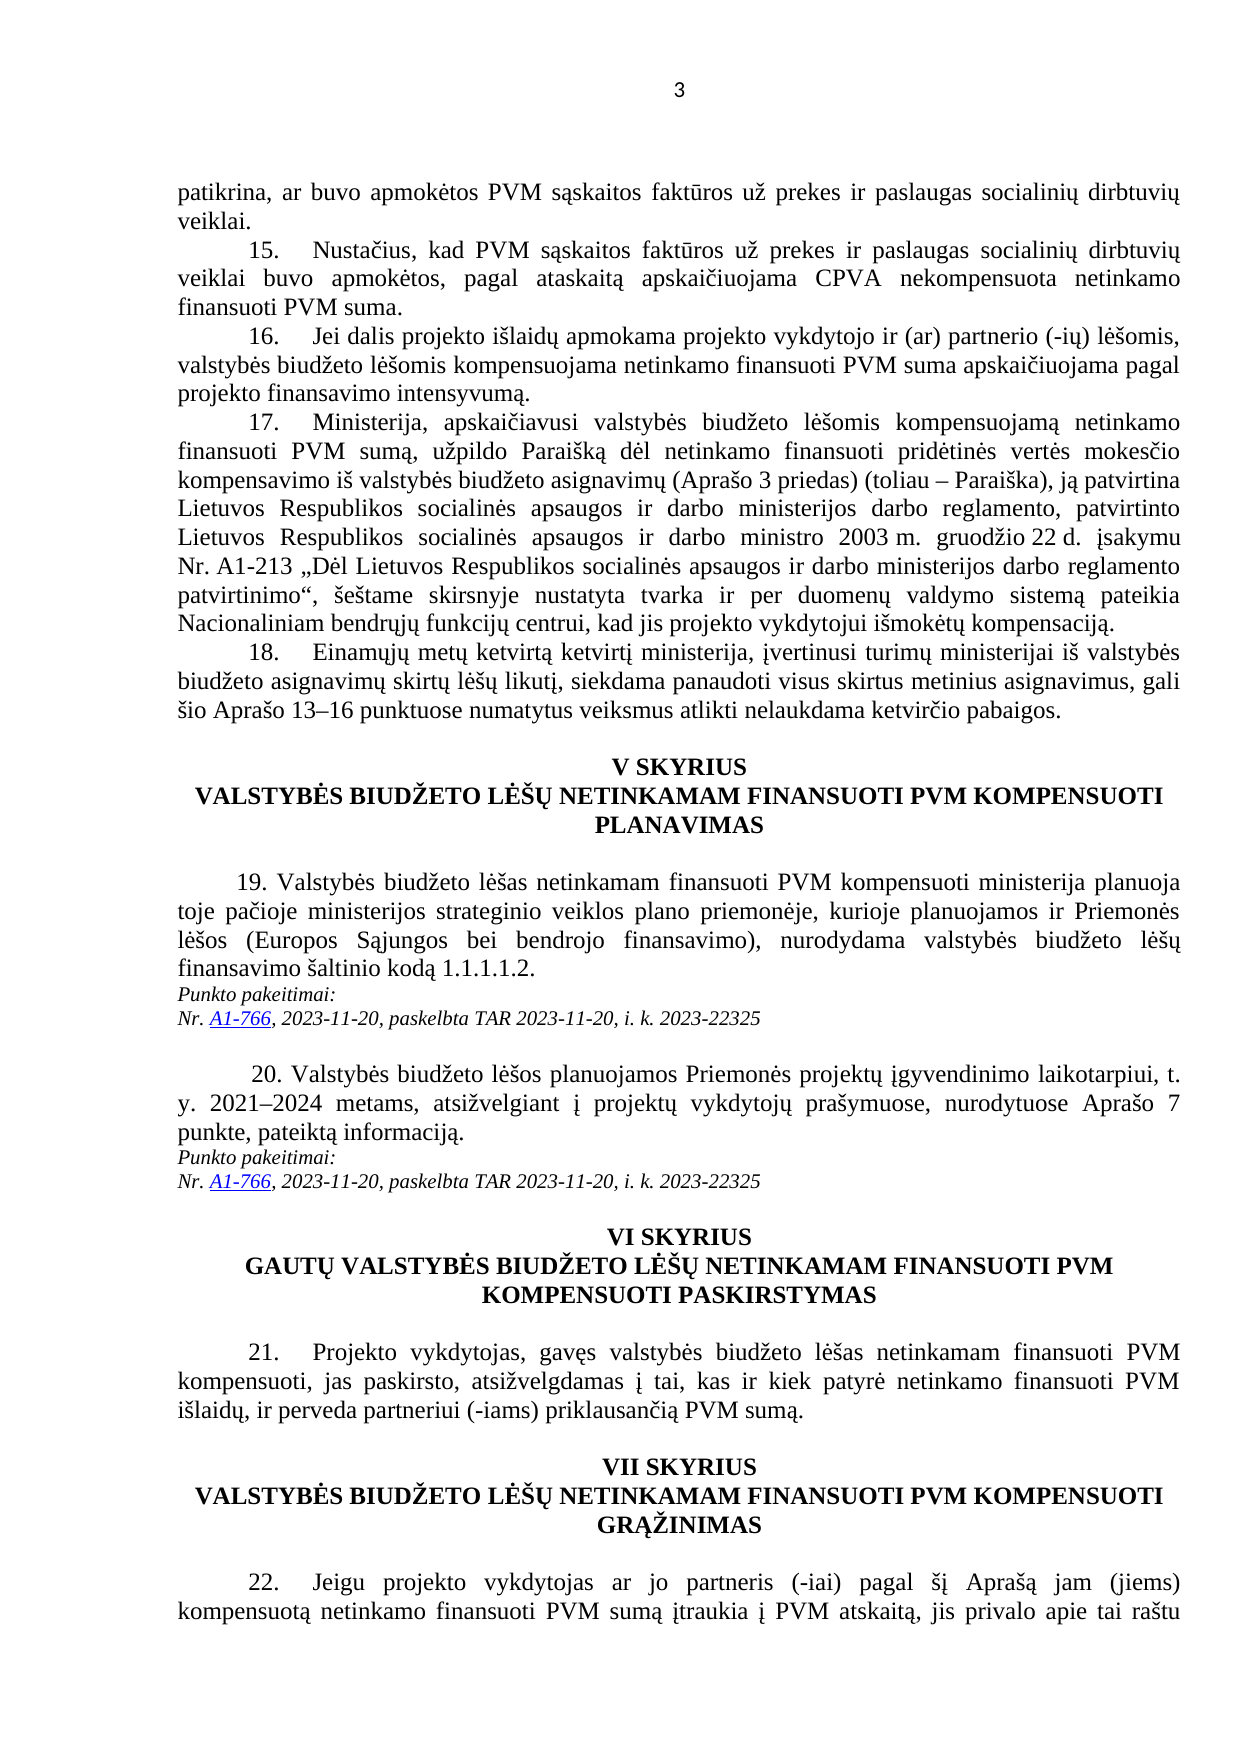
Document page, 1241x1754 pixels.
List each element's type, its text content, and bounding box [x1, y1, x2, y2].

text 19. Valstybės biudžeto lėšas netinkamam finansuoti PVM kompensuoti ministerija planuoja toje pačioje ministerijos strateginio veiklos plano priemonėje, kurioje planuojamos ir Priemonės lėšos (Europos Sąjungos bei bendrojo finansavimo), nurodydama valstybės biudžeto lėšų finansavimo šaltinio kodą 1.1.1.1.2. [177, 867, 1181, 982]
text 21. Projekto vykdytojas, gavęs valstybės biudžeto lėšas netinkamam finansuoti PVM kompensuoti, jas paskirsto, atsižvelgdamas į tai, kas ir kiek patyrė netinkamo finansuoti PVM išlaidų, ir perveda partneriui (-iams) priklausančią PVM sumą. [177, 1337, 1181, 1423]
text Nr. A1-766, 2023-11-20, paskelbta TAR 2023-11-20, i. k. 2023-22325 [177, 1006, 1181, 1030]
text patikrina, ar buvo apmokėtos PVM sąskaitos faktūros už prekes ir paslaugas socialinių dirbtuvių veiklai. [177, 177, 1181, 235]
text 20. Valstybės biudžeto lėšos planuojamos Priemonės projektų įgyvendinimo laikotarpiui, t. y. 2021–2024 metams, atsižvelgiant į projektų vykdytojų prašymuose, nurodytuose Aprašo 7 punkte, pateiktą informaciją. [177, 1059, 1181, 1145]
text Punkto pakeitimai: [177, 982, 1181, 1006]
text VALSTYBĖS BIUDŽETO LĖŠŲ NETINKAMAM FINANSUOTI PVM KOMPENSUOTI PLANAVIMAS [177, 781, 1181, 838]
text V SKYRIUS [177, 752, 1181, 781]
text 15. Nustačius, kad PVM sąskaitos faktūros už prekes ir paslaugas socialinių dirbtuvių veiklai buvo apmokėtos, pagal ataskaitą apskaičiuojama CPVA nekompensuota netinkamo finansuoti PVM suma. [177, 235, 1181, 321]
text 22. Jeigu projekto vykdytojas ar jo partneris (-iai) pagal šį Aprašą jam (jiems) kompensuotą netinkamo finansuoti PVM sumą įtraukia į PVM atskaitą, jis privalo apie tai raštu [177, 1567, 1181, 1625]
text 16. Jei dalis projekto išlaidų apmokama projekto vykdytojo ir (ar) partnerio (-ių) lėšomis, valstybės biudžeto lėšomis kompensuojama netinkamo finansuoti PVM suma apskaičiuojama pagal projekto finansavimo intensyvumą. [177, 321, 1181, 407]
text valstybės biudžeto LĖŠŲ NETINKAMAM FINANSUOTI PVM KOMPENSUOTI GRĄŽINIMAS [177, 1481, 1181, 1538]
text VII SKYRIUS [177, 1452, 1181, 1481]
text 18. Einamųjų metų ketvirtą ketvirtį ministerija, įvertinusi turimų ministerijai iš valstybės biudžeto asignavimų skirtų lėšų likutį, siekdama panaudoti visus skirtus metinius asignavimus, gali šio Aprašo 13–16 punktuose numatytus veiksmus atlikti nelaukdama ketvirčio pabaigos. [177, 637, 1181, 723]
text 17. Ministerija, apskaičiavusi valstybės biudžeto lėšomis kompensuojamą netinkamo finansuoti PVM sumą, užpildo Paraišką dėl netinkamo finansuoti pridėtinės vertės mokesčio kompensavimo iš valstybės biudžeto asignavimų (Aprašo 3 priedas) (toliau – Paraiška), ją patvirtina Lietuvos Respublikos socialinės apsaugos ir darbo ministerijos darbo reglamento, patvirtinto Lietuvos Respublikos socialinės apsaugos ir darbo ministro 2003 m. gruodžio 22 d. įsakymu Nr. A1‑213 „Dėl Lietuvos Respublikos socialinės apsaugos ir darbo ministerijos darbo reglamento patvirtinimo“, šeštame skirsnyje nustatyta tvarka ir per duomenų valdymo sistemą pateikia Nacionaliniam bendrųjų funkcijų centrui, kad jis projekto vykdytojui išmokėtų kompensaciją. [177, 407, 1181, 637]
text Punkto pakeitimai: [177, 1145, 1181, 1169]
text gautų valstybės biudžeto lėšų NETINKAMAM FINANSUOTI PVM KOMPENSUOTI paskirstymas [177, 1251, 1181, 1308]
text VI SKYRIUS [177, 1222, 1181, 1251]
text Nr. A1-766, 2023-11-20, paskelbta TAR 2023-11-20, i. k. 2023-22325 [177, 1169, 1181, 1193]
